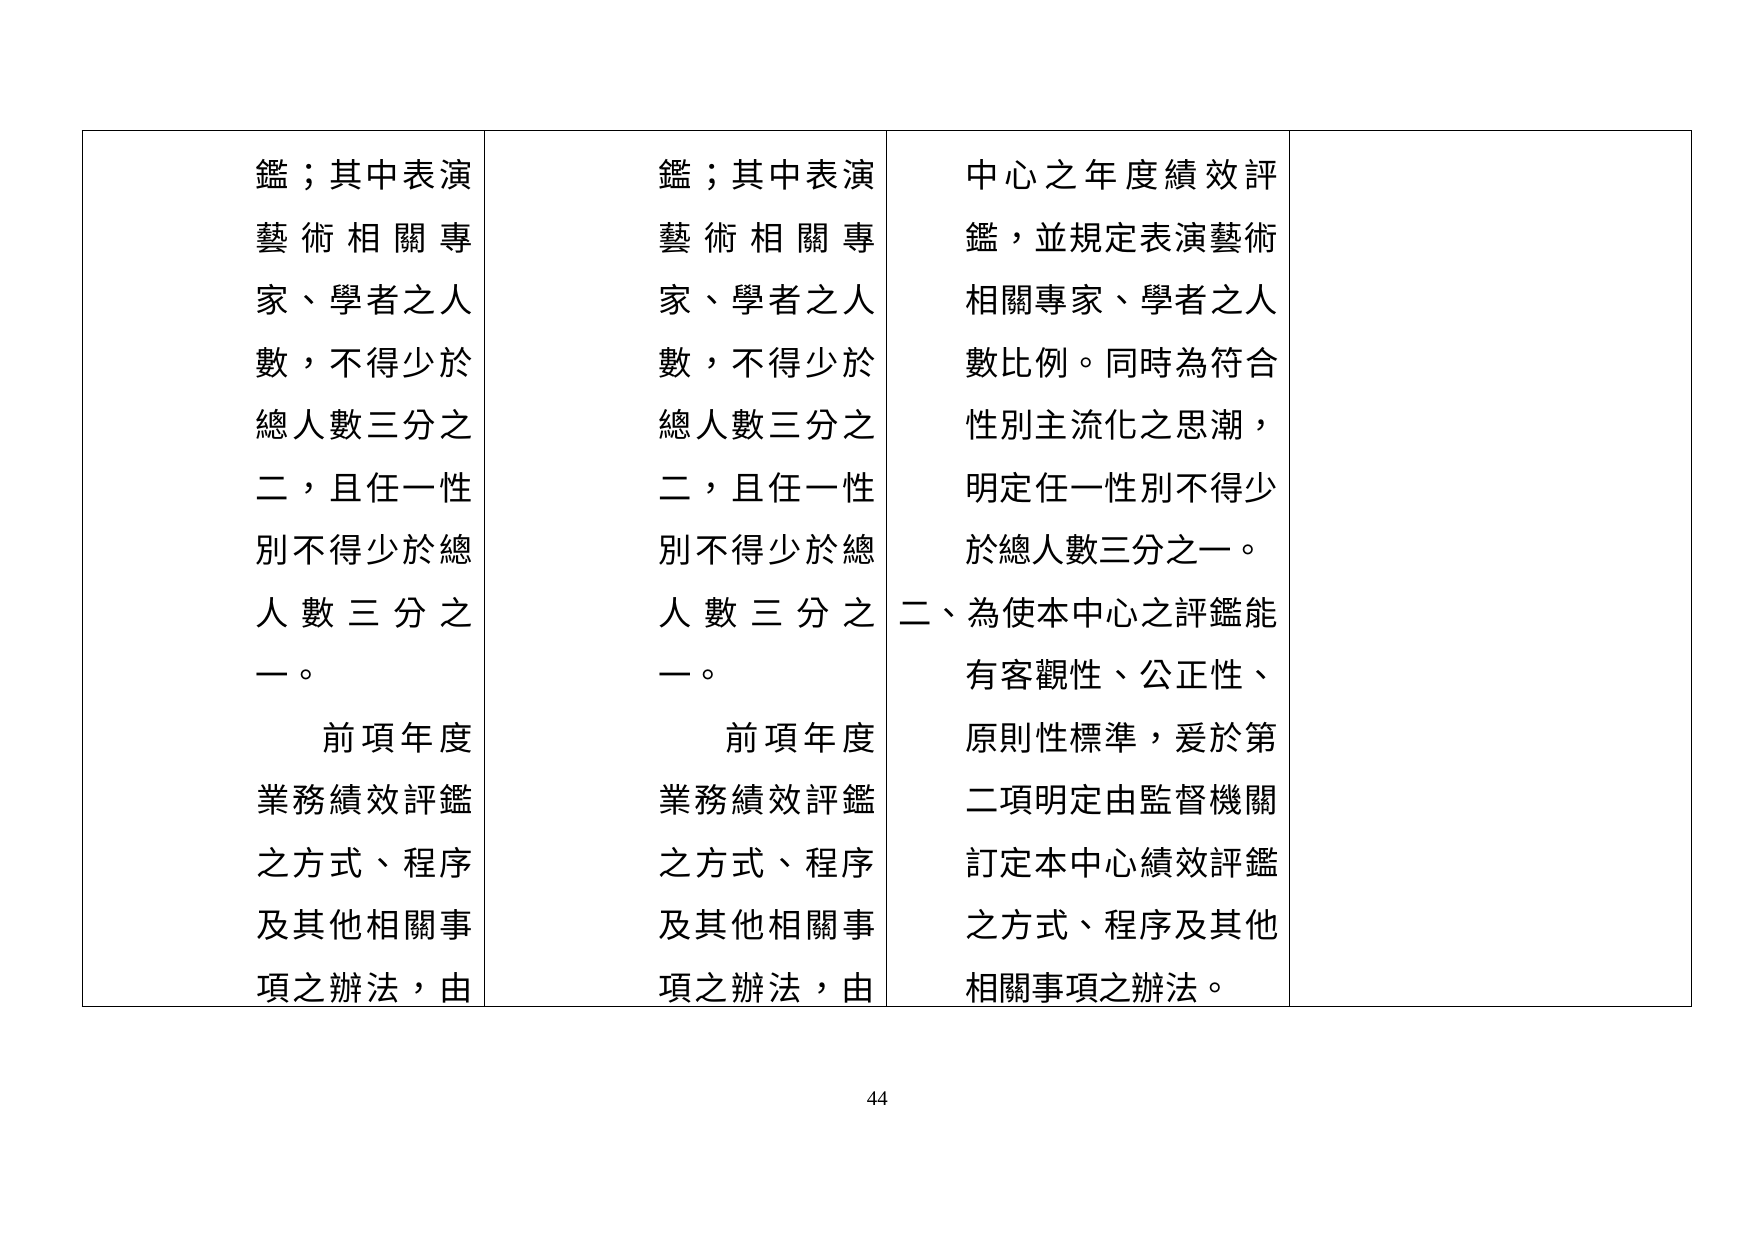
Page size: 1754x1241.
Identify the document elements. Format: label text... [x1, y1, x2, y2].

table_cell [1290, 131, 1691, 1006]
table_cell 鑑；其中表演藝術相關專家、學者之人數，不得少於總人數三分之二，且任一性別不得少於總人數三分之一。 前項年度業務績效評鑑之方式、程序及其他相關事項之辦法，由 [83, 131, 484, 1006]
table_cell 中心之年度績效評鑑，並規定表演藝術相關專家、學者之人數比例。同時為符合性別主流化之思潮，明定任一性別不得少於總人數三分之一。 二、為使本中心之評鑑能有客觀性、公正性、原則性標準，爰於第二項明定由監督機關訂定本中心績效評鑑之方式、程序及其他相關事項之辦法。 [887, 131, 1289, 1006]
table_cell 鑑；其中表演藝術相關專家、學者之人數，不得少於總人數三分之二，且任一性別不得少於總人數三分之一。 前項年度業務績效評鑑之方式、程序及其他相關事項之辦法，由 [485, 131, 886, 1006]
